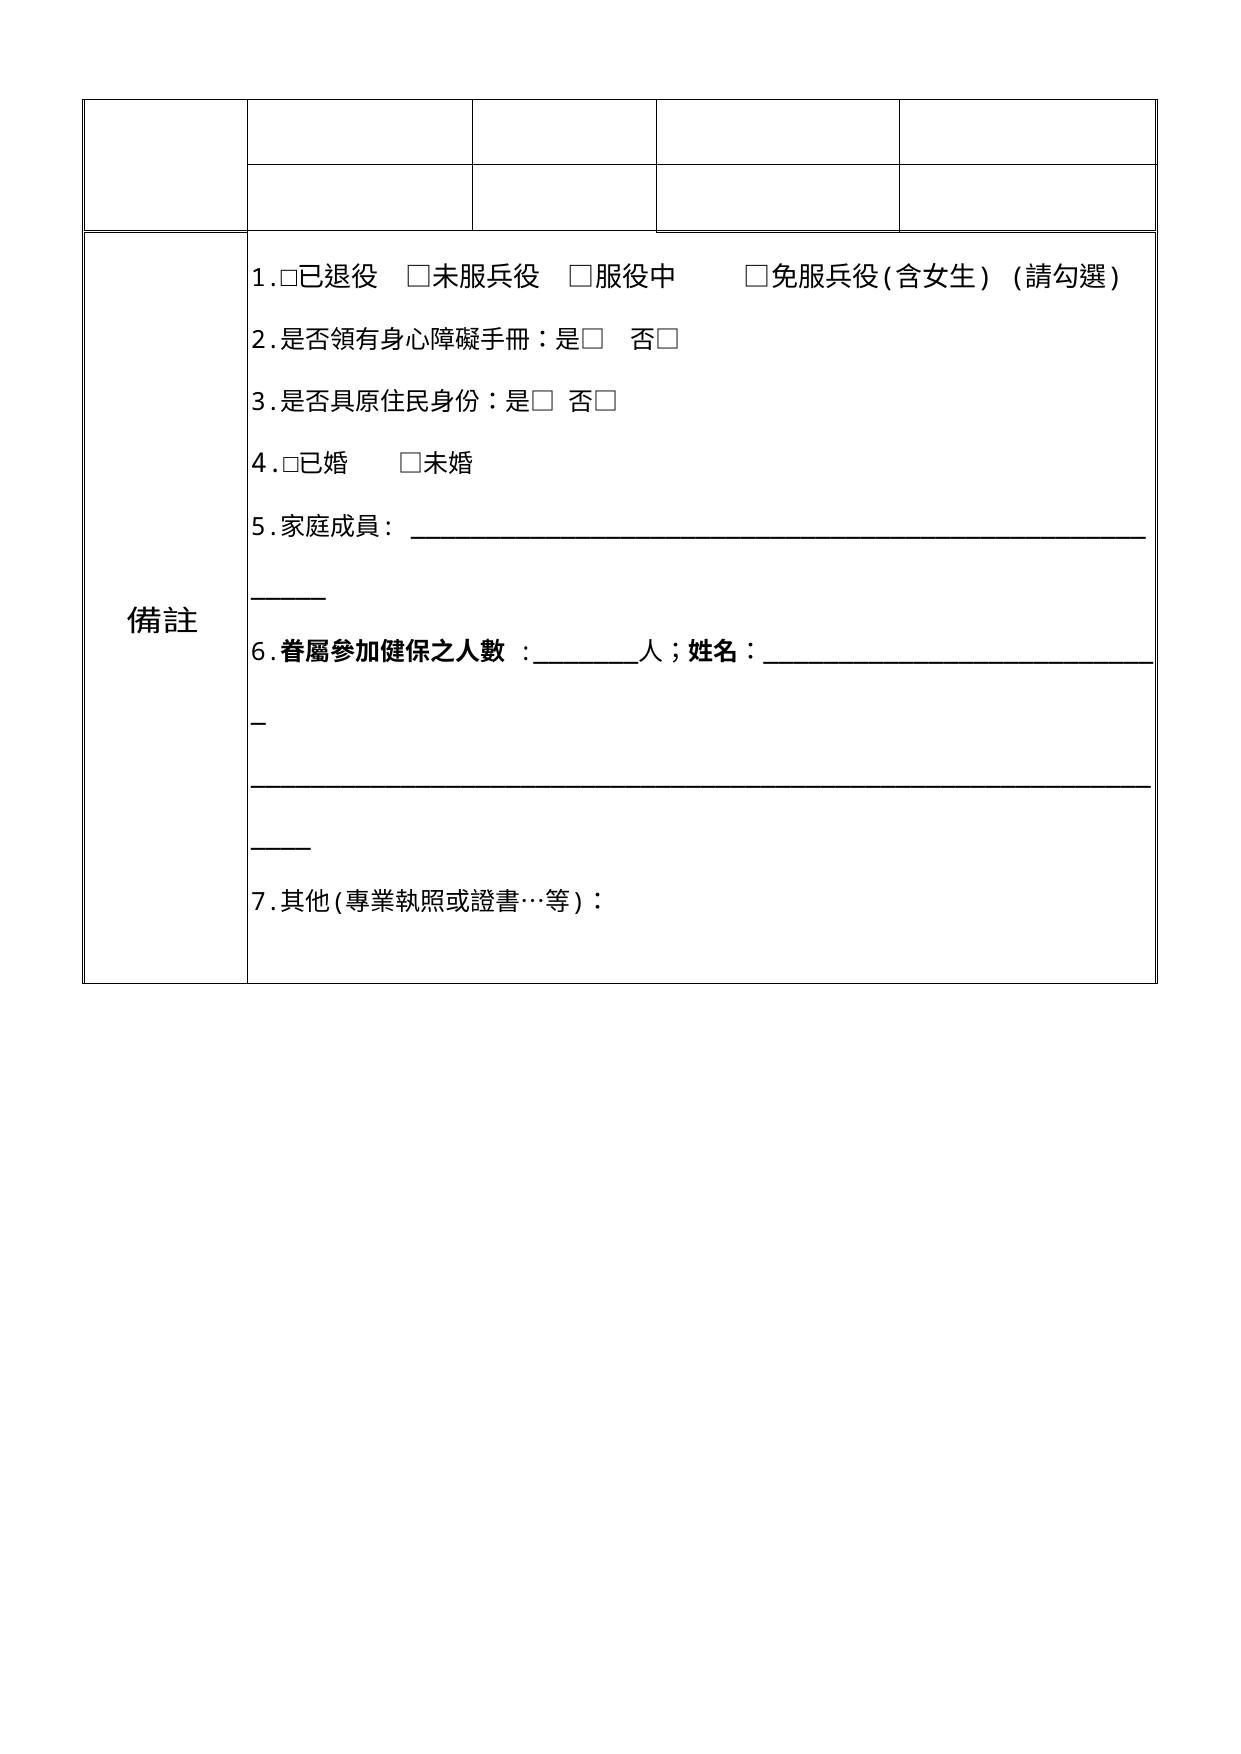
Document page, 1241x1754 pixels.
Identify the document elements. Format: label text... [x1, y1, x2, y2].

table_cell [473, 100, 656, 164]
table_cell [85, 100, 247, 230]
table_cell [900, 165, 1155, 230]
table_cell [248, 165, 472, 230]
table_cell [473, 165, 656, 230]
table_cell [657, 100, 899, 164]
table_cell 備註 [85, 233, 247, 983]
table_cell 1.□已退役 □未服兵役 □服役中 □免服兵役(含女生) (請勾選) 2.是否領有身心障礙手冊：是□ 否□ 3.是否具原住民身份：是□ 否□ 4.□已婚 □未婚 5.家庭成員: ______________________________________________________ 6.眷屬參加健保之人數 :_______人；姓名：___________________________ ________________________________________________________________ 7.其他(專業執照或證書…等)： [248, 231, 1155, 983]
table_cell [657, 165, 899, 230]
table_cell [248, 100, 472, 164]
table_cell [900, 100, 1155, 164]
